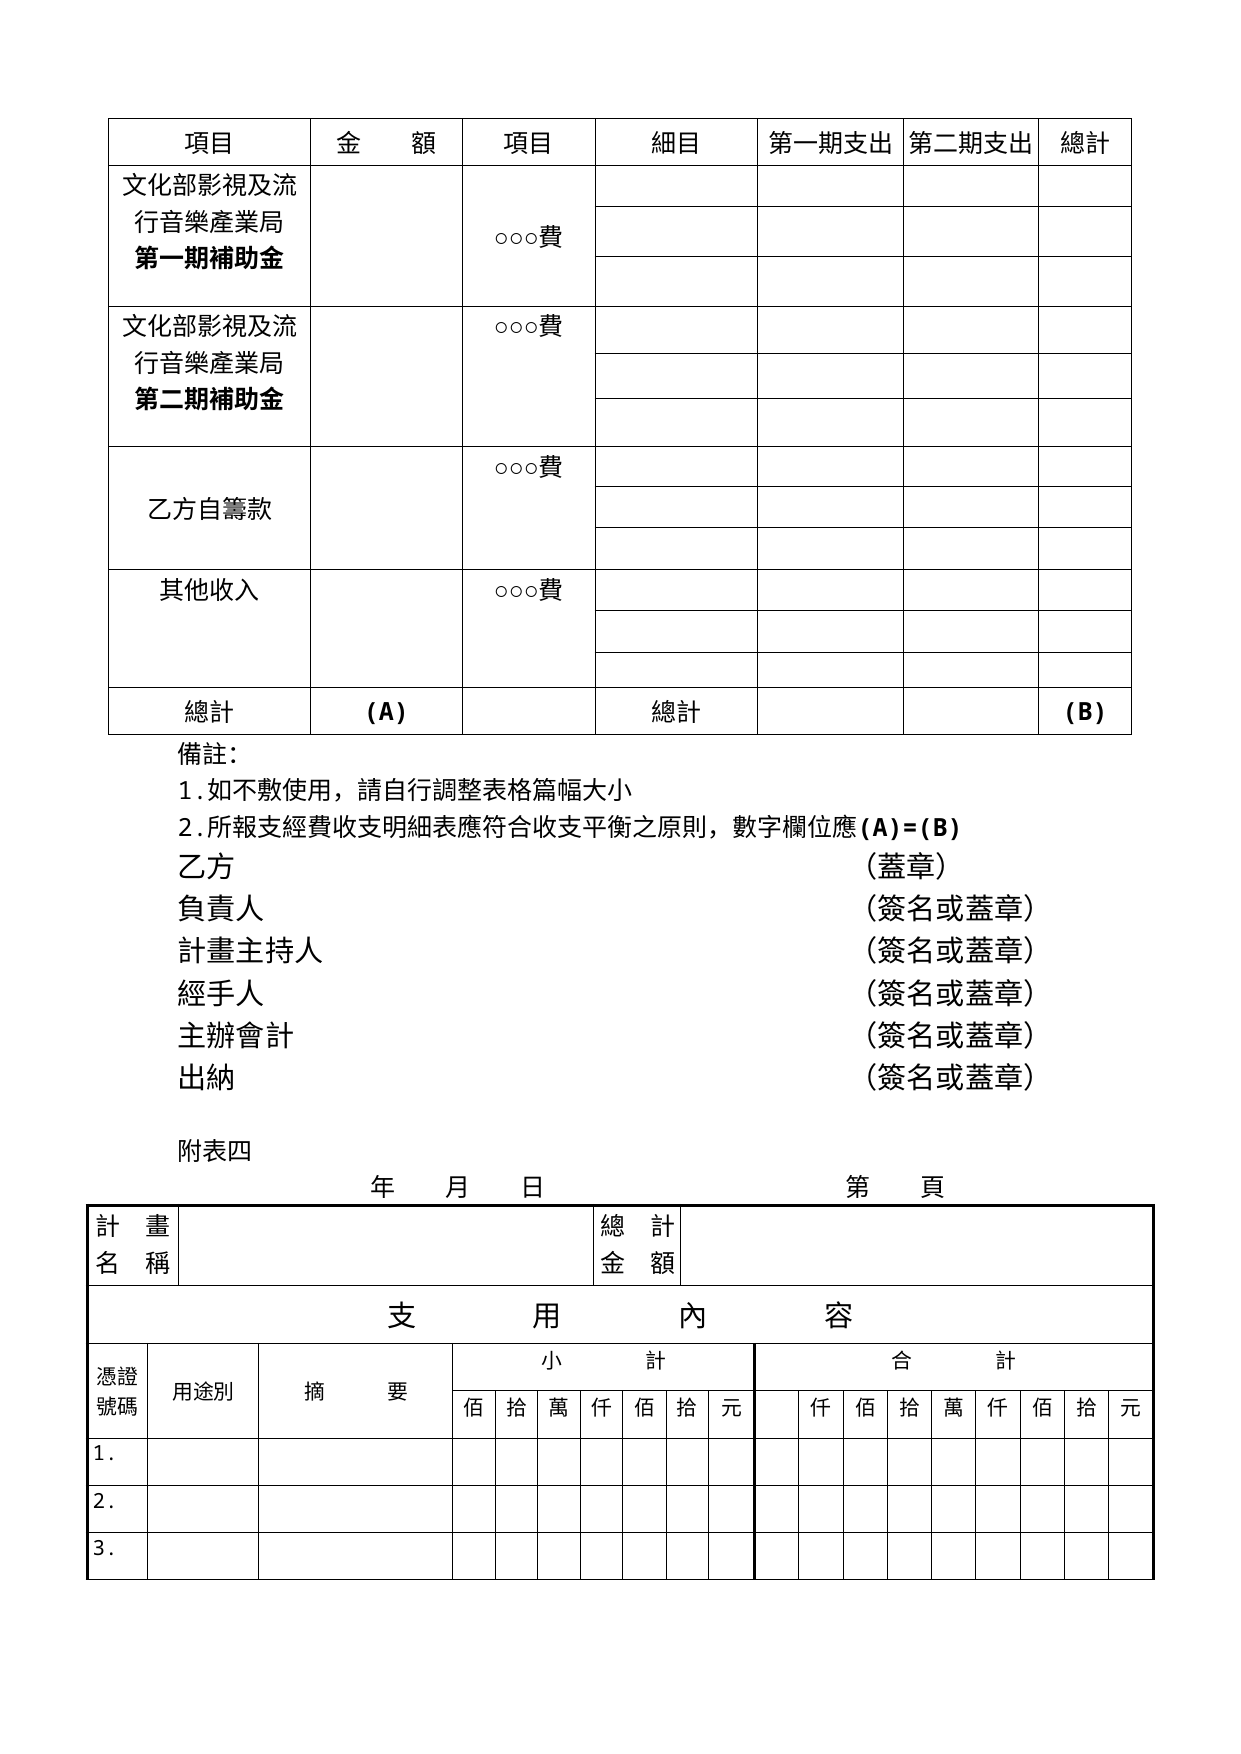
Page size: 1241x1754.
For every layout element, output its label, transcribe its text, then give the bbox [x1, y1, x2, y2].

table_cell 支 用 內 容 [89, 1286, 1152, 1343]
table_cell [904, 399, 1038, 446]
table_cell 萬 [538, 1391, 580, 1437]
table_cell [89, 1439, 147, 1485]
table_cell 仟 [976, 1391, 1020, 1437]
table_cell [311, 447, 462, 569]
table_cell [799, 1439, 843, 1485]
table_cell [1039, 399, 1131, 446]
table_cell 總計 [596, 688, 757, 733]
table_cell ○○○費 [463, 166, 595, 306]
table_cell [758, 166, 903, 206]
table_cell 佰 [623, 1391, 666, 1437]
text 主辦會計 （簽名或蓋章） [177, 1012, 1063, 1055]
table_cell 文化部影視及流行音樂產業局 第二期補助金 [109, 307, 310, 446]
table_cell [844, 1533, 887, 1579]
table_cell 小 計 [453, 1344, 753, 1390]
table_header [179, 1207, 593, 1284]
table_cell [596, 528, 757, 569]
table_cell 萬 [932, 1391, 975, 1437]
table_cell [758, 354, 903, 398]
table_cell [667, 1439, 708, 1485]
table_cell 拾 [667, 1391, 708, 1437]
table_cell 拾 [496, 1391, 537, 1437]
table_cell [596, 570, 757, 610]
table_cell [1109, 1439, 1152, 1485]
table_cell [709, 1486, 753, 1532]
table_cell 總計 [109, 688, 310, 733]
table_header [681, 1207, 1152, 1284]
table_cell [758, 653, 903, 687]
table_cell [1039, 611, 1131, 652]
table_cell [596, 487, 757, 527]
table_cell 項目 [109, 119, 310, 165]
table_cell [1021, 1533, 1064, 1579]
table_cell [1039, 207, 1131, 256]
table_cell 細目 [596, 119, 757, 165]
table_cell [581, 1439, 622, 1485]
table_cell 仟 [581, 1391, 622, 1437]
table_cell [976, 1486, 1020, 1532]
table_cell [463, 688, 595, 733]
table_cell [596, 307, 757, 353]
table_cell [596, 399, 757, 446]
text 出納 （簽名或蓋章） [177, 1055, 1063, 1097]
table_cell [976, 1439, 1020, 1485]
table_cell [623, 1486, 666, 1532]
table_cell [904, 487, 1038, 527]
table_cell [758, 207, 903, 256]
table_cell [596, 447, 757, 486]
table_cell [148, 1439, 258, 1485]
table_cell [596, 611, 757, 652]
table_cell [904, 653, 1038, 687]
table_cell [758, 399, 903, 446]
table_cell [904, 307, 1038, 353]
table_cell (B) [1039, 688, 1131, 733]
table_header 計 畫 名 稱 [89, 1207, 178, 1284]
table_cell 拾 [1065, 1391, 1108, 1437]
table_cell 金 額 [311, 119, 462, 165]
text 2.所報支經費收支明細表應符合收支平衡之原則，數字欄位應(A)=(B) [177, 807, 1041, 843]
table_cell [538, 1439, 580, 1485]
table_cell [1109, 1486, 1152, 1532]
table_cell [496, 1486, 537, 1532]
table_cell [904, 611, 1038, 652]
text 經手人 （簽名或蓋章） [177, 970, 1063, 1012]
table_cell [756, 1439, 798, 1485]
text 1.如不敷使用，請自行調整表格篇幅大小 [177, 771, 1041, 807]
table_cell [453, 1486, 495, 1532]
table_cell [496, 1439, 537, 1485]
table_cell 乙方自籌款 [109, 447, 310, 569]
table_cell [1039, 166, 1131, 206]
table_cell [311, 307, 462, 446]
table_cell [1039, 354, 1131, 398]
table_cell [1039, 447, 1131, 486]
table_cell 總計 [1039, 119, 1131, 165]
table_cell [844, 1486, 887, 1532]
text 備註： [177, 735, 1041, 771]
table_cell 合 計 [756, 1344, 1152, 1390]
table_cell [756, 1533, 798, 1579]
table_cell [758, 447, 903, 486]
table_cell [148, 1486, 258, 1532]
table_cell [259, 1439, 452, 1485]
table_cell [844, 1439, 887, 1485]
table_cell [1039, 570, 1131, 610]
table_cell 佰 [844, 1391, 887, 1437]
table_cell [596, 166, 757, 206]
text 附表四 [177, 1131, 1063, 1167]
table_cell [758, 688, 903, 733]
table_cell [1109, 1533, 1152, 1579]
table_cell [581, 1486, 622, 1532]
table_cell 其他收入 [109, 570, 310, 687]
table_cell [756, 1391, 798, 1437]
table_cell 文化部影視及流行音樂產業局 第一期補助金 [109, 166, 310, 306]
table_cell [1065, 1439, 1108, 1485]
table_cell [623, 1439, 666, 1485]
table_cell [596, 354, 757, 398]
table_cell [623, 1533, 666, 1579]
table_cell 元 [709, 1391, 753, 1437]
table_cell [496, 1533, 537, 1579]
text 年 月 日 第 頁 [177, 1167, 1063, 1204]
table_cell [596, 653, 757, 687]
table_cell 用途別 [148, 1344, 258, 1437]
table_cell [259, 1533, 452, 1579]
table_cell 項目 [463, 119, 595, 165]
table_cell [453, 1533, 495, 1579]
table_cell 佰 [453, 1391, 495, 1437]
table_cell 元 [1109, 1391, 1152, 1437]
table_cell [89, 1533, 147, 1579]
table_cell [932, 1439, 975, 1485]
table_cell [667, 1486, 708, 1532]
table_cell [1021, 1439, 1064, 1485]
table_cell [932, 1533, 975, 1579]
table_cell [538, 1533, 580, 1579]
table_cell ○○○費 [463, 307, 595, 446]
table_cell [904, 166, 1038, 206]
table_cell [1039, 528, 1131, 569]
table_cell 憑證 號碼 [89, 1344, 147, 1437]
table_cell [1039, 487, 1131, 527]
table_cell [888, 1439, 931, 1485]
table_cell [888, 1486, 931, 1532]
text 負責人 （簽名或蓋章） [177, 886, 1063, 928]
table_cell [799, 1533, 843, 1579]
table_cell [596, 207, 757, 256]
table_cell [1039, 257, 1131, 306]
table_cell [667, 1533, 708, 1579]
table_header 總 計 金 額 [594, 1207, 680, 1284]
table_cell [311, 166, 462, 306]
table_cell [259, 1486, 452, 1532]
table_cell 拾 [888, 1391, 931, 1437]
table_cell 佰 [1021, 1391, 1064, 1437]
table_cell 仟 [799, 1391, 843, 1437]
table_cell [581, 1533, 622, 1579]
table_cell [904, 570, 1038, 610]
table_cell [1021, 1486, 1064, 1532]
table_cell [904, 207, 1038, 256]
table_cell [758, 257, 903, 306]
table_cell [976, 1533, 1020, 1579]
table_cell [1039, 307, 1131, 353]
table_cell [758, 487, 903, 527]
text 計畫主持人 （簽名或蓋章） [177, 928, 1063, 970]
table_cell [758, 611, 903, 652]
table_cell [596, 257, 757, 306]
table_cell [888, 1533, 931, 1579]
table_cell [709, 1533, 753, 1579]
table_cell [709, 1439, 753, 1485]
table_cell [1039, 653, 1131, 687]
table_cell [89, 1486, 147, 1532]
table_cell ○○○費 [463, 447, 595, 569]
table_cell [311, 570, 462, 687]
text 乙方 （蓋章） [177, 843, 1063, 886]
table_cell (A) [311, 688, 462, 733]
table_cell [148, 1533, 258, 1579]
table_cell ○○○費 [463, 570, 595, 687]
table_cell [453, 1439, 495, 1485]
table_cell [904, 354, 1038, 398]
table_cell [756, 1486, 798, 1532]
table_cell [904, 688, 1038, 733]
table_cell [799, 1486, 843, 1532]
table_cell [758, 528, 903, 569]
table_cell 第二期支出 [904, 119, 1038, 165]
table_cell [904, 447, 1038, 486]
table_cell [904, 528, 1038, 569]
table_cell [758, 307, 903, 353]
table_cell [1065, 1533, 1108, 1579]
table_cell 摘 要 [259, 1344, 452, 1437]
table_cell [932, 1486, 975, 1532]
table_cell [538, 1486, 580, 1532]
table_cell [758, 570, 903, 610]
table_cell 第一期支出 [758, 119, 903, 165]
table_cell [1065, 1486, 1108, 1532]
table_cell [904, 257, 1038, 306]
